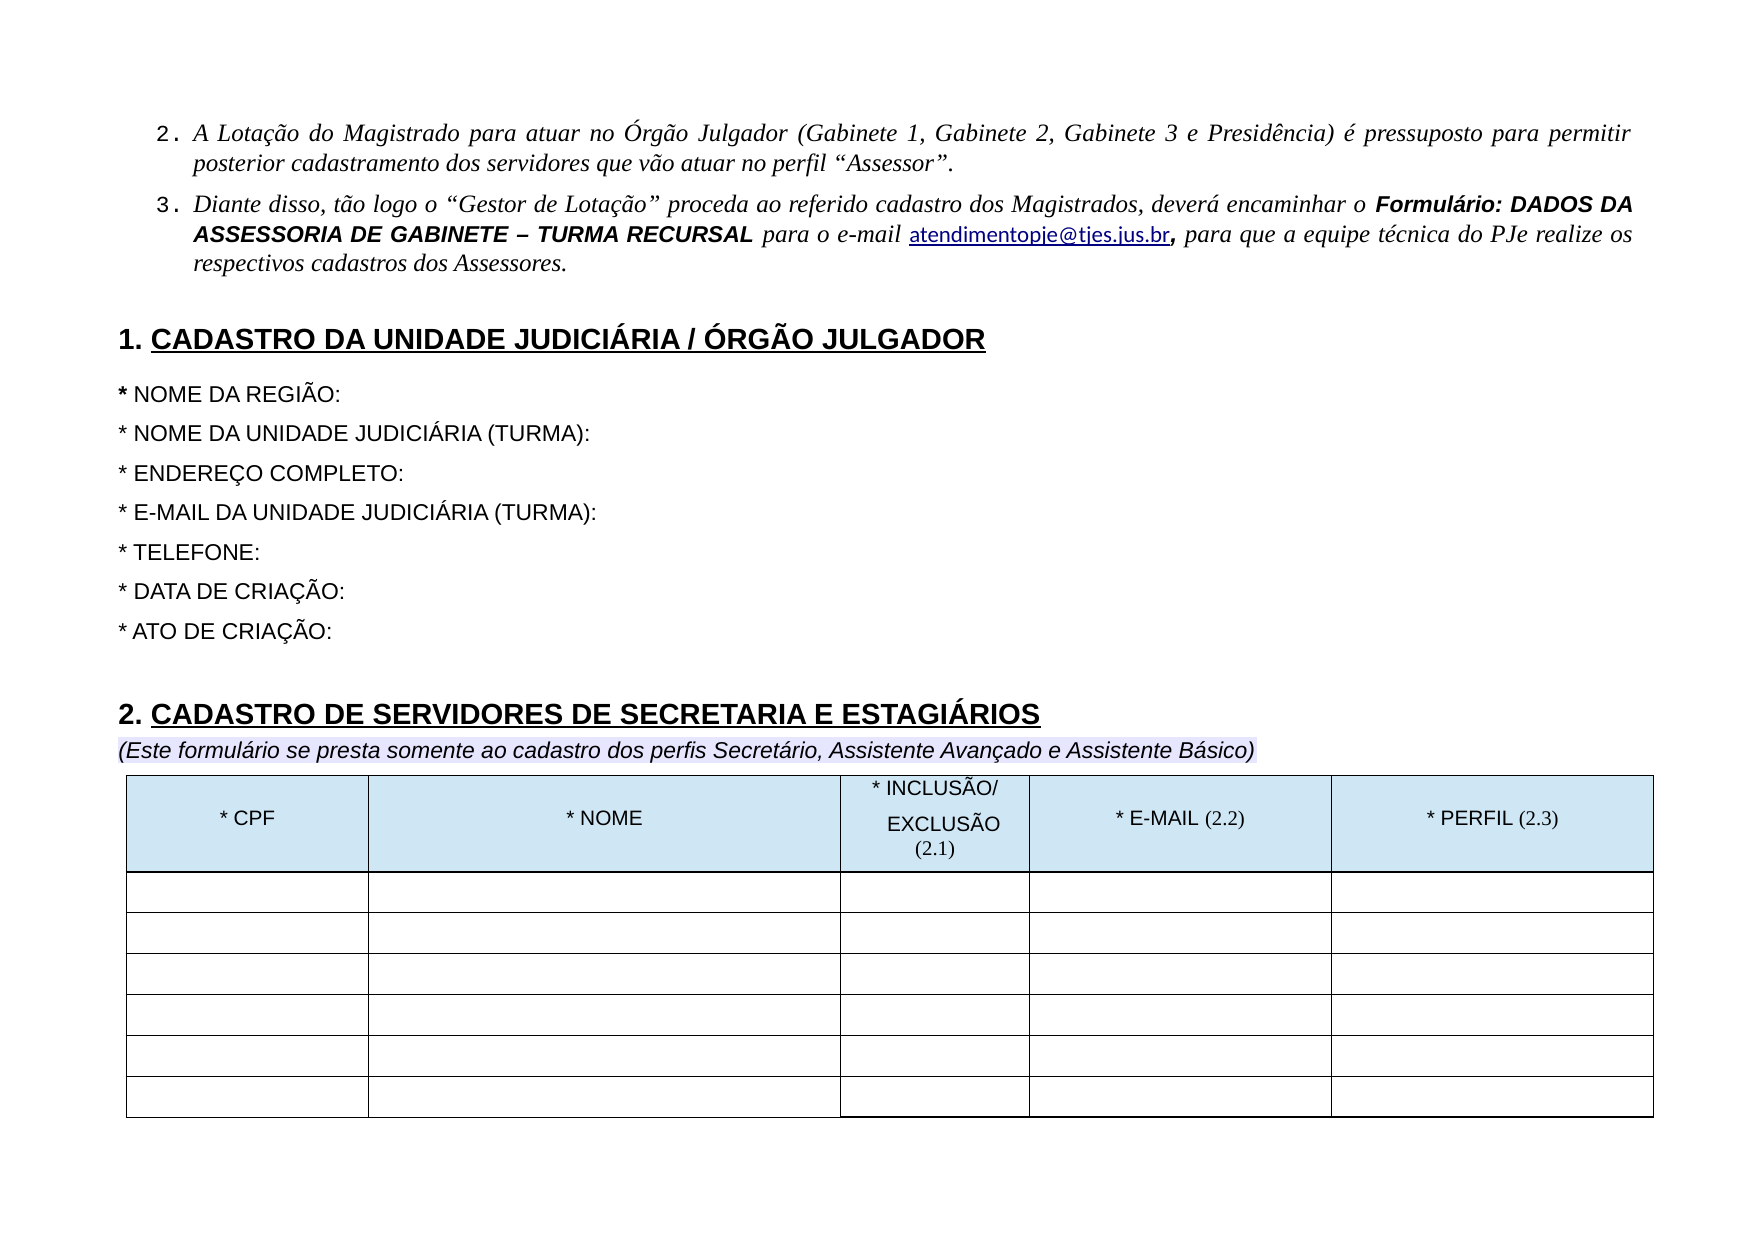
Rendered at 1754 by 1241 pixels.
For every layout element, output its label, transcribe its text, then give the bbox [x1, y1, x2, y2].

list Diante disso, tão logo o “Gestor de Lotação” proceda ao referido cadastro dos Magistrados, deverá encaminhar o Formulário: DADOS DA ASSESSORIA DE GABINETE – TURMA RECURSAL para o e-mail atendimentopje@tjes.jus.br, para que a equipe técnica do PJe realize os respectivos cadastros dos Assessores. [156, 189, 1636, 277]
table_cell [369, 954, 840, 994]
text 2. CADASTRO DE SERVIDORES DE SECRETARIA E ESTAGIÁRIOS [118, 697, 1636, 731]
text * NOME DA REGIÃO: [118, 381, 1636, 407]
table_cell [127, 995, 368, 1035]
text (Este formulário se presta somente ao cadastro dos perfis Secretário, Assistente Avançado e Assistente Básico) [118, 737, 1636, 763]
table_cell [1030, 954, 1331, 994]
table_cell [1332, 954, 1653, 994]
table_cell [369, 873, 840, 912]
table_cell [841, 954, 1029, 994]
table_cell [841, 873, 1029, 912]
table_cell [1332, 1077, 1653, 1116]
table_cell [841, 913, 1029, 953]
text 1. CADASTRO DA UNIDADE JUDICIÁRIA / ÓRGÃO JULGADOR [118, 322, 1636, 356]
table_cell [369, 913, 840, 953]
table_cell [1030, 1036, 1331, 1076]
table_header * E-MAIL (2.2) [1030, 776, 1331, 871]
table_cell [127, 873, 368, 912]
table_header * PERFIL (2.3) [1332, 776, 1653, 871]
table_cell [1030, 995, 1331, 1035]
text * TELEFONE: [118, 539, 1636, 565]
table_cell [1030, 873, 1331, 912]
table_cell [841, 995, 1029, 1035]
table_cell [369, 1077, 840, 1116]
table_cell [127, 913, 368, 953]
table_cell [127, 1036, 368, 1076]
text * E-MAIL DA UNIDADE JUDICIÁRIA (TURMA): [118, 499, 1636, 526]
table_header * NOME [369, 776, 840, 871]
list A Lotação do Magistrado para atuar no Órgão Julgador (Gabinete 1, Gabinete 2, Gabinete 3 e Presidência) é pressuposto para permitir posterior cadastramento dos servidores que vão atuar no perfil “Assessor”. [156, 118, 1636, 177]
text * ENDEREÇO COMPLETO: [118, 460, 1636, 486]
table_cell [1030, 913, 1331, 953]
table_header * INCLUSÃO/ EXCLUSÃO (2.1) [841, 776, 1029, 871]
table_cell [1332, 913, 1653, 953]
table_cell [1030, 1077, 1331, 1116]
text * DATA DE CRIAÇÃO: [118, 578, 1636, 604]
table_cell [369, 995, 840, 1035]
text * ATO DE CRIAÇÃO: [118, 618, 1636, 644]
table_cell [127, 954, 368, 994]
table_cell [1332, 995, 1653, 1035]
table_cell [841, 1077, 1029, 1116]
table_header * CPF [127, 776, 368, 871]
table_cell [1332, 873, 1653, 912]
text * NOME DA UNIDADE JUDICIÁRIA (TURMA): [118, 420, 1636, 447]
table_cell [1332, 1036, 1653, 1076]
table_cell [369, 1036, 840, 1076]
table_cell [841, 1036, 1029, 1076]
table_cell [127, 1077, 368, 1116]
